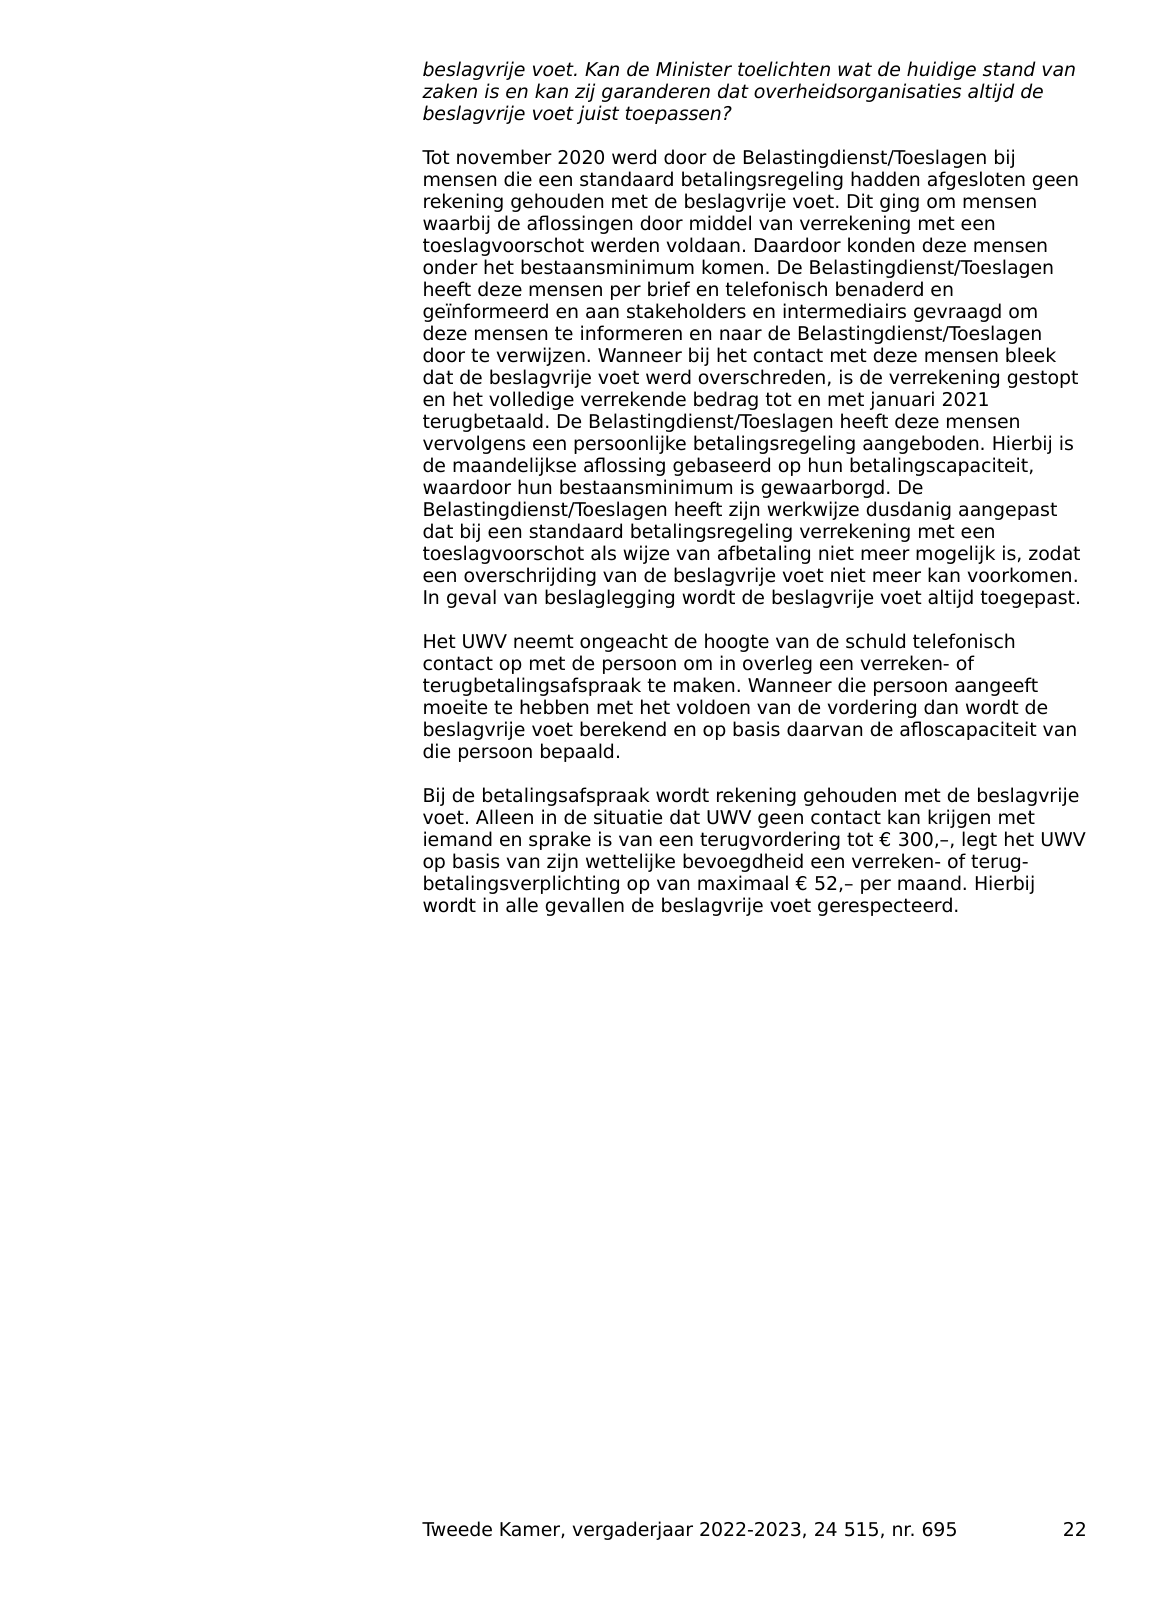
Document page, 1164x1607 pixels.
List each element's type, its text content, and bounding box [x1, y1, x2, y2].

text Het UWV neemt ongeacht de hoogte van de schuld telefonisch contact op met de persoon om in overleg een verreken- of terugbetalingsafspraak te maken. Wanneer die persoon aangeeft moeite te hebben met het voldoen van de vordering dan wordt de beslagvrije voet berekend en op basis daarvan de afloscapaciteit van die persoon bepaald. [422, 631, 1087, 763]
text beslagvrije voet. Kan de Minister toelichten wat de huidige stand van zaken is en kan zij garanderen dat overheidsorganisaties altijd de beslagvrije voet juist toepassen? [422, 59, 1087, 125]
text Bij de betalingsafspraak wordt rekening gehouden met de beslagvrije voet. Alleen in de situatie dat UWV geen contact kan krijgen met iemand en sprake is van een terugvordering tot € 300,–, legt het UWV op basis van zijn wettelijke bevoegdheid een verreken- of terug-betalingsverplichting op van maximaal € 52,– per maand. Hierbij wordt in alle gevallen de beslagvrije voet gerespecteerd. [422, 785, 1087, 917]
text Tot november 2020 werd door de Belastingdienst/Toeslagen bij mensen die een standaard betalingsregeling hadden afgesloten geen rekening gehouden met de beslagvrije voet. Dit ging om mensen waarbij de aflossingen door middel van verrekening met een toeslagvoorschot werden voldaan. Daardoor konden deze mensen onder het bestaansminimum komen. De Belastingdienst/Toeslagen heeft deze mensen per brief en telefonisch benaderd en geïnformeerd en aan stakeholders en intermediairs gevraagd om deze mensen te informeren en naar de Belastingdienst/Toeslagen door te verwijzen. Wanneer bij het contact met deze mensen bleek dat de beslagvrije voet werd overschreden, is de verrekening gestopt en het volledige verrekende bedrag tot en met januari 2021 terugbetaald. De Belastingdienst/Toeslagen heeft deze mensen vervolgens een persoonlijke betalingsregeling aangeboden. Hierbij is de maandelijkse aflossing gebaseerd op hun betalingscapaciteit, waardoor hun bestaansminimum is gewaarborgd. De Belastingdienst/Toeslagen heeft zijn werkwijze dusdanig aangepast dat bij een standaard betalingsregeling verrekening met een toeslagvoorschot als wijze van afbetaling niet meer mogelijk is, zodat een overschrijding van de beslagvrije voet niet meer kan voorkomen. In geval van beslaglegging wordt de beslagvrije voet altijd toegepast. [422, 147, 1087, 609]
